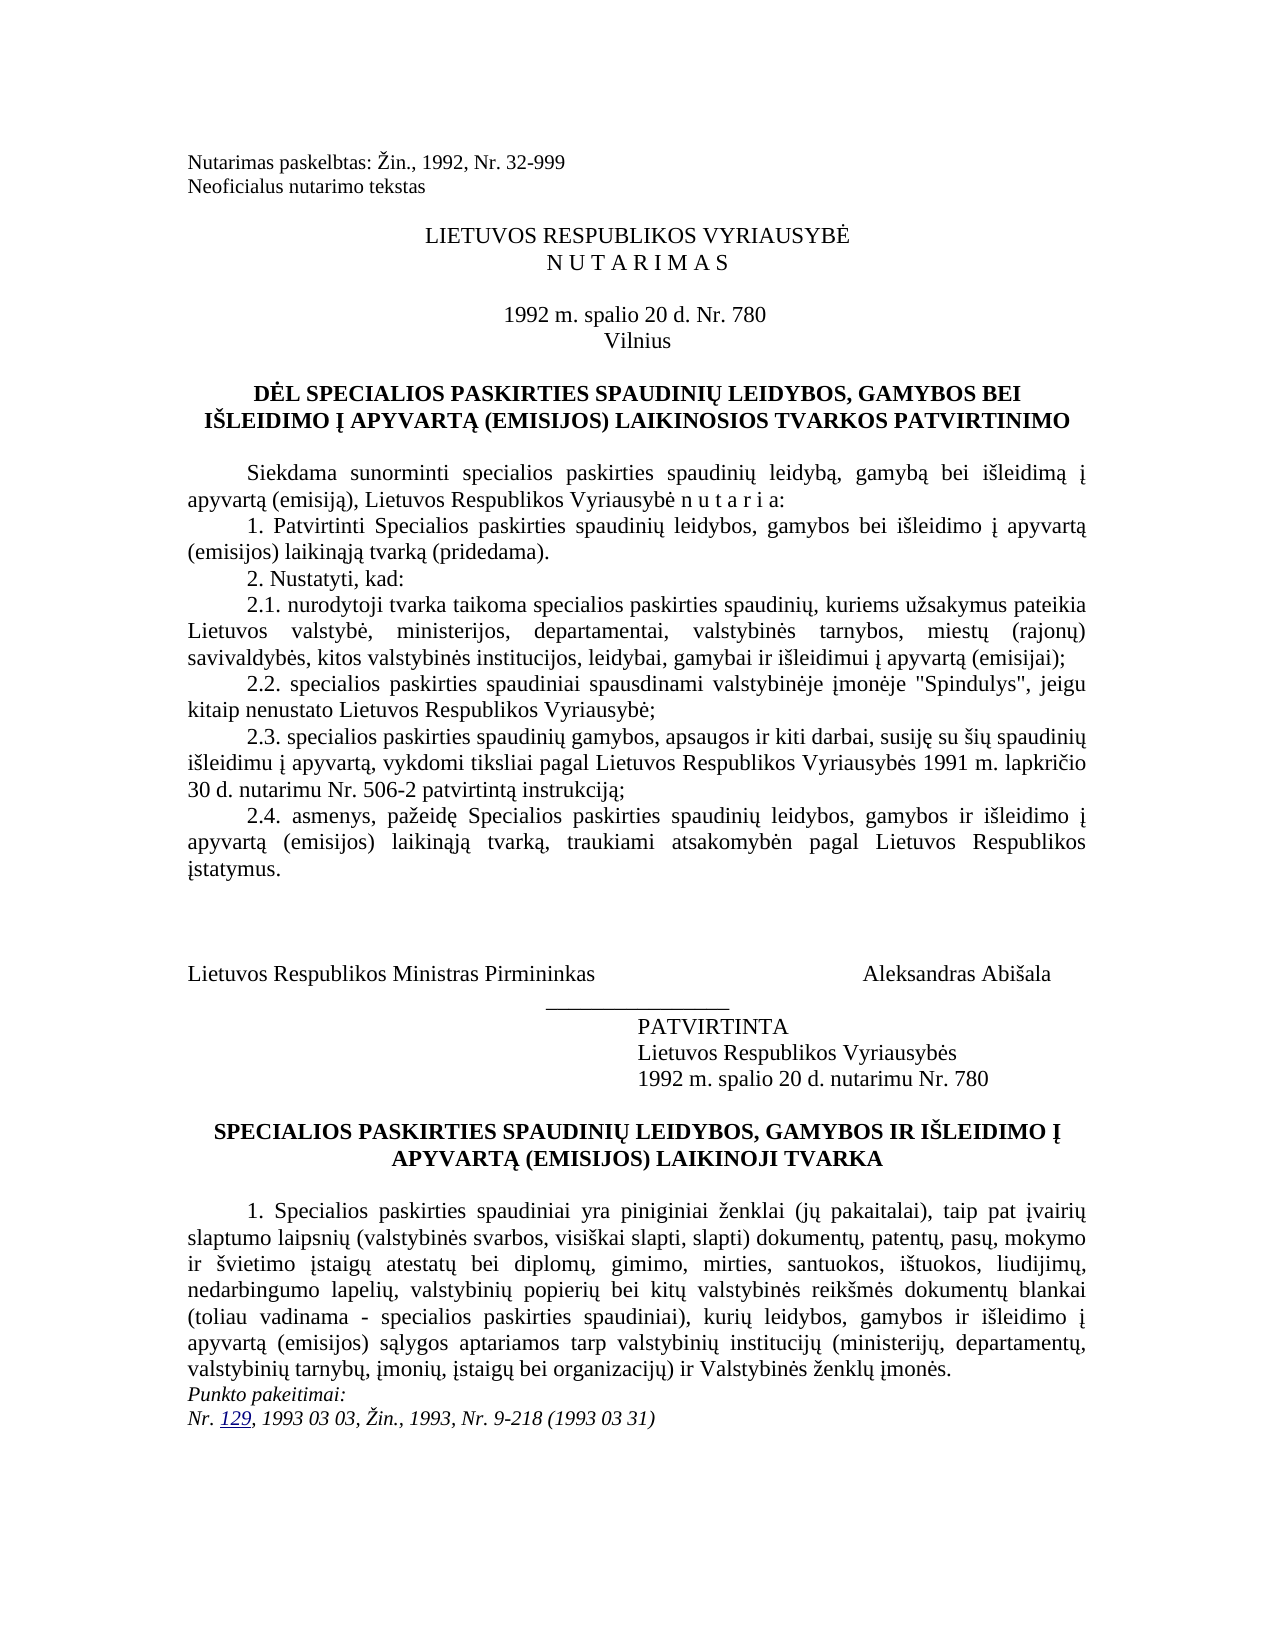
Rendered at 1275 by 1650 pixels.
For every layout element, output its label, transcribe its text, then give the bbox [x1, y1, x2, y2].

text 1. Patvirtinti Specialios paskirties spaudinių leidybos, gamybos bei išleidimo į apyvartą (emisijos) laikinąją tvarką (pridedama). [187, 512, 1087, 565]
text Punkto pakeitimai: [187, 1382, 1087, 1406]
text Nr. 129, 1993 03 03, Žin., 1993, Nr. 9-218 (1993 03 31) [187, 1406, 1087, 1430]
text 1992 m. spalio 20 d. Nr. 780 [187, 301, 1087, 328]
text Lietuvos Respublikos Vyriausybės [562, 1039, 1087, 1066]
text 2.4. asmenys, pažeidę Specialios paskirties spaudinių leidybos, gamybos ir išleidimo į apyvartą (emisijos) laikinąją tvarką, traukiami atsakomybėn pagal Lietuvos Respublikos įstatymus. [187, 802, 1087, 881]
text 1. Specialios paskirties spaudiniai yra piniginiai ženklai (jų pakaitalai), taip pat įvairių slaptumo laipsnių (valstybinės svarbos, visiškai slapti, slapti) dokumentų, patentų, pasų, mokymo ir švietimo įstaigų atestatų bei diplomų, gimimo, mirties, santuokos, ištuokos, liudijimų, nedarbingumo lapelių, valstybinių popierių bei kitų valstybinės reikšmės dokumentų blankai (toliau vadinama - specialios paskirties spaudiniai), kurių leidybos, gamybos ir išleidimo į apyvartą (emisijos) sąlygos aptariamos tarp valstybinių institucijų (ministerijų, departamentų, valstybinių tarnybų, įmonių, įstaigų bei organizacijų) ir Valstybinės ženklų įmonės. [187, 1197, 1087, 1382]
text 2.2. specialios paskirties spaudiniai spausdinami valstybinėje įmonėje "Spindulys", jeigu kitaip nenustato Lietuvos Respublikos Vyriausybė; [187, 670, 1087, 723]
text 1992 m. spalio 20 d. nutarimu Nr. 780 [562, 1066, 1087, 1092]
text 2. Nustatyti, kad: [187, 565, 1087, 591]
text Siekdama sunorminti specialios paskirties spaudinių leidybą, gamybą bei išleidimą į apyvartą (emisiją), Lietuvos Respublikos Vyriausybė n u t a r i a: [187, 459, 1087, 512]
text ________________ [187, 986, 1087, 1013]
text Vilnius [187, 328, 1087, 354]
text DĖL SPECIALIOS PASKIRTIES SPAUDINIŲ LEIDYBOS, GAMYBOS BEI IŠLEIDIMO Į APYVARTĄ (EMISIJOS) LAIKINOSIOS TVARKOS PATVIRTINIMO [187, 380, 1087, 433]
text SPECIALIOS PASKIRTIES SPAUDINIŲ LEIDYBOS, GAMYBOS IR IŠLEIDIMO Į APYVARTĄ (EMISIJOS) LAIKINOJI TVARKA [187, 1118, 1087, 1171]
text 2.1. nurodytoji tvarka taikoma specialios paskirties spaudinių, kuriems užsakymus pateikia Lietuvos valstybė, ministerijos, departamentai, valstybinės tarnybos, miestų (rajonų) savivaldybės, kitos valstybinės institucijos, leidybai, gamybai ir išleidimui į apyvartą (emisijai); [187, 591, 1087, 670]
text 2.3. specialios paskirties spaudinių gamybos, apsaugos ir kiti darbai, susiję su šių spaudinių išleidimu į apyvartą, vykdomi tiksliai pagal Lietuvos Respublikos Vyriausybės 1991 m. lapkričio 30 d. nutarimu Nr. 506-2 patvirtintą instrukciją; [187, 723, 1087, 802]
text Neoficialus nutarimo tekstas [187, 174, 1087, 198]
text N U T A R I M A S [187, 248, 1087, 275]
text Lietuvos Respublikos Ministras Pirmininkas Aleksandras Abišala [187, 960, 1087, 986]
text PATVIRTINTA [562, 1013, 1087, 1039]
text LIETUVOS RESPUBLIKOS VYRIAUSYBĖ [187, 222, 1087, 248]
text Nutarimas paskelbtas: Žin., 1992, Nr. 32-999 [187, 150, 1087, 174]
